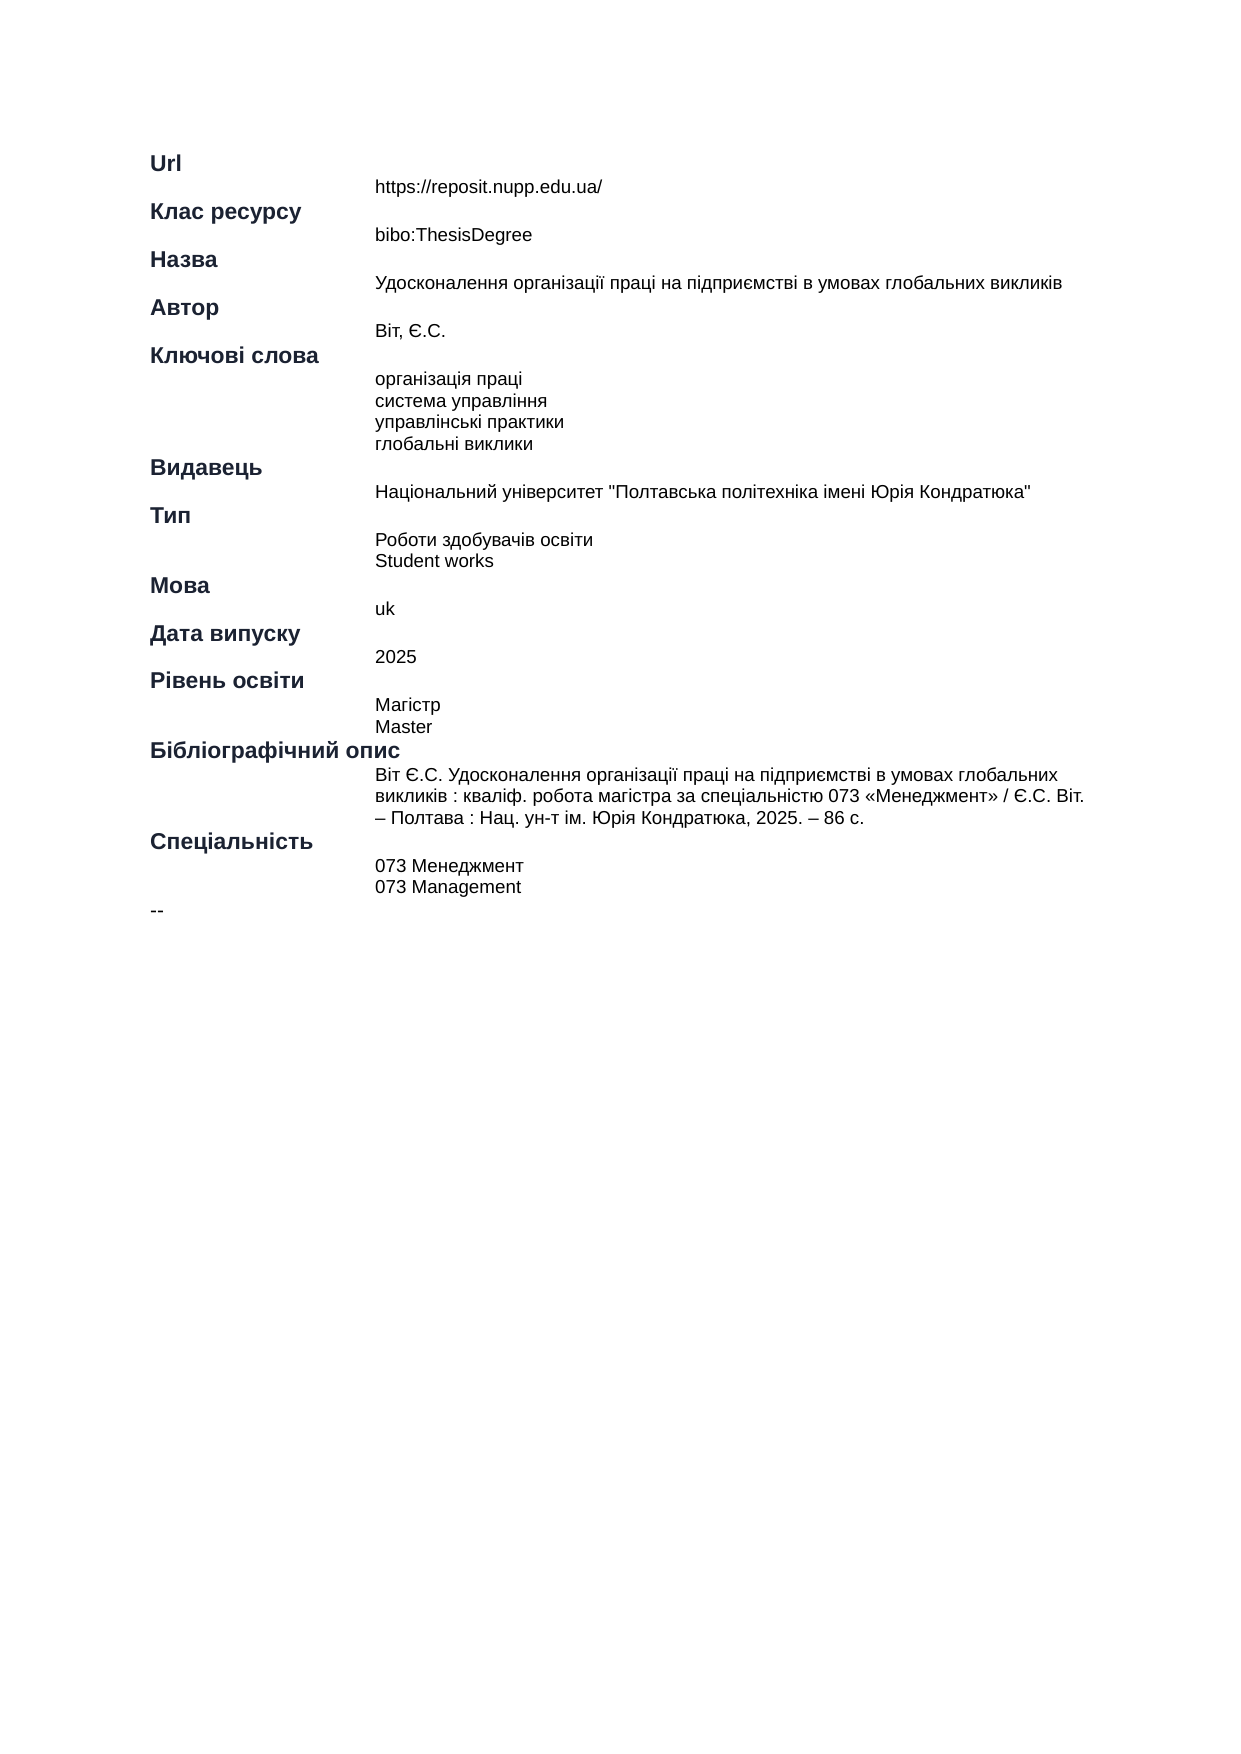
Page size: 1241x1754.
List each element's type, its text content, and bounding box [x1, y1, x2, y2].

text Master [375, 715, 1090, 737]
text Student works [375, 550, 1090, 572]
text -- [150, 897, 1090, 921]
text Автор [150, 294, 1090, 320]
text Клас ресурсу [150, 198, 1090, 224]
text Назва [150, 246, 1090, 272]
text Національний університет "Полтавська політехніка імені Юрія Кондратюка" [375, 481, 1090, 502]
text Дата випуску [150, 619, 1090, 646]
text організація праці [375, 368, 1090, 389]
text 2025 [375, 646, 1090, 667]
text Тип [150, 502, 1090, 528]
text Видавець [150, 454, 1090, 481]
text Url [150, 150, 1090, 176]
text Ключові слова [150, 342, 1090, 368]
text Удосконалення організації праці на підприємстві в умовах глобальних викликів [375, 272, 1090, 294]
text Спеціальність [150, 828, 1090, 854]
text глобальні виклики [375, 433, 1090, 454]
text Магістр [375, 694, 1090, 715]
text Мова [150, 572, 1090, 598]
text uk [375, 598, 1090, 619]
text 073 Менеджмент [375, 854, 1090, 876]
text Бібліографічний опис [150, 737, 1090, 763]
text Рівень освіти [150, 667, 1090, 694]
text Віт, Є.С. [375, 320, 1090, 342]
text https://reposit.nupp.edu.ua/ [375, 176, 1090, 198]
text 073 Management [375, 876, 1090, 897]
text bibo:ThesisDegree [375, 224, 1090, 246]
text управлінські практики [375, 411, 1090, 433]
text Роботи здобувачів освіти [375, 528, 1090, 550]
text система управління [375, 389, 1090, 411]
text Віт Є.С. Удосконалення організації праці на підприємстві в умовах глобальних викликів : кваліф. робота магістра за спеціальністю 073 «Менеджмент» / Є.С. Віт. – Полтава : Нац. ун-т ім. Юрія Кондратюка, 2025. – 86 с. [375, 763, 1090, 828]
